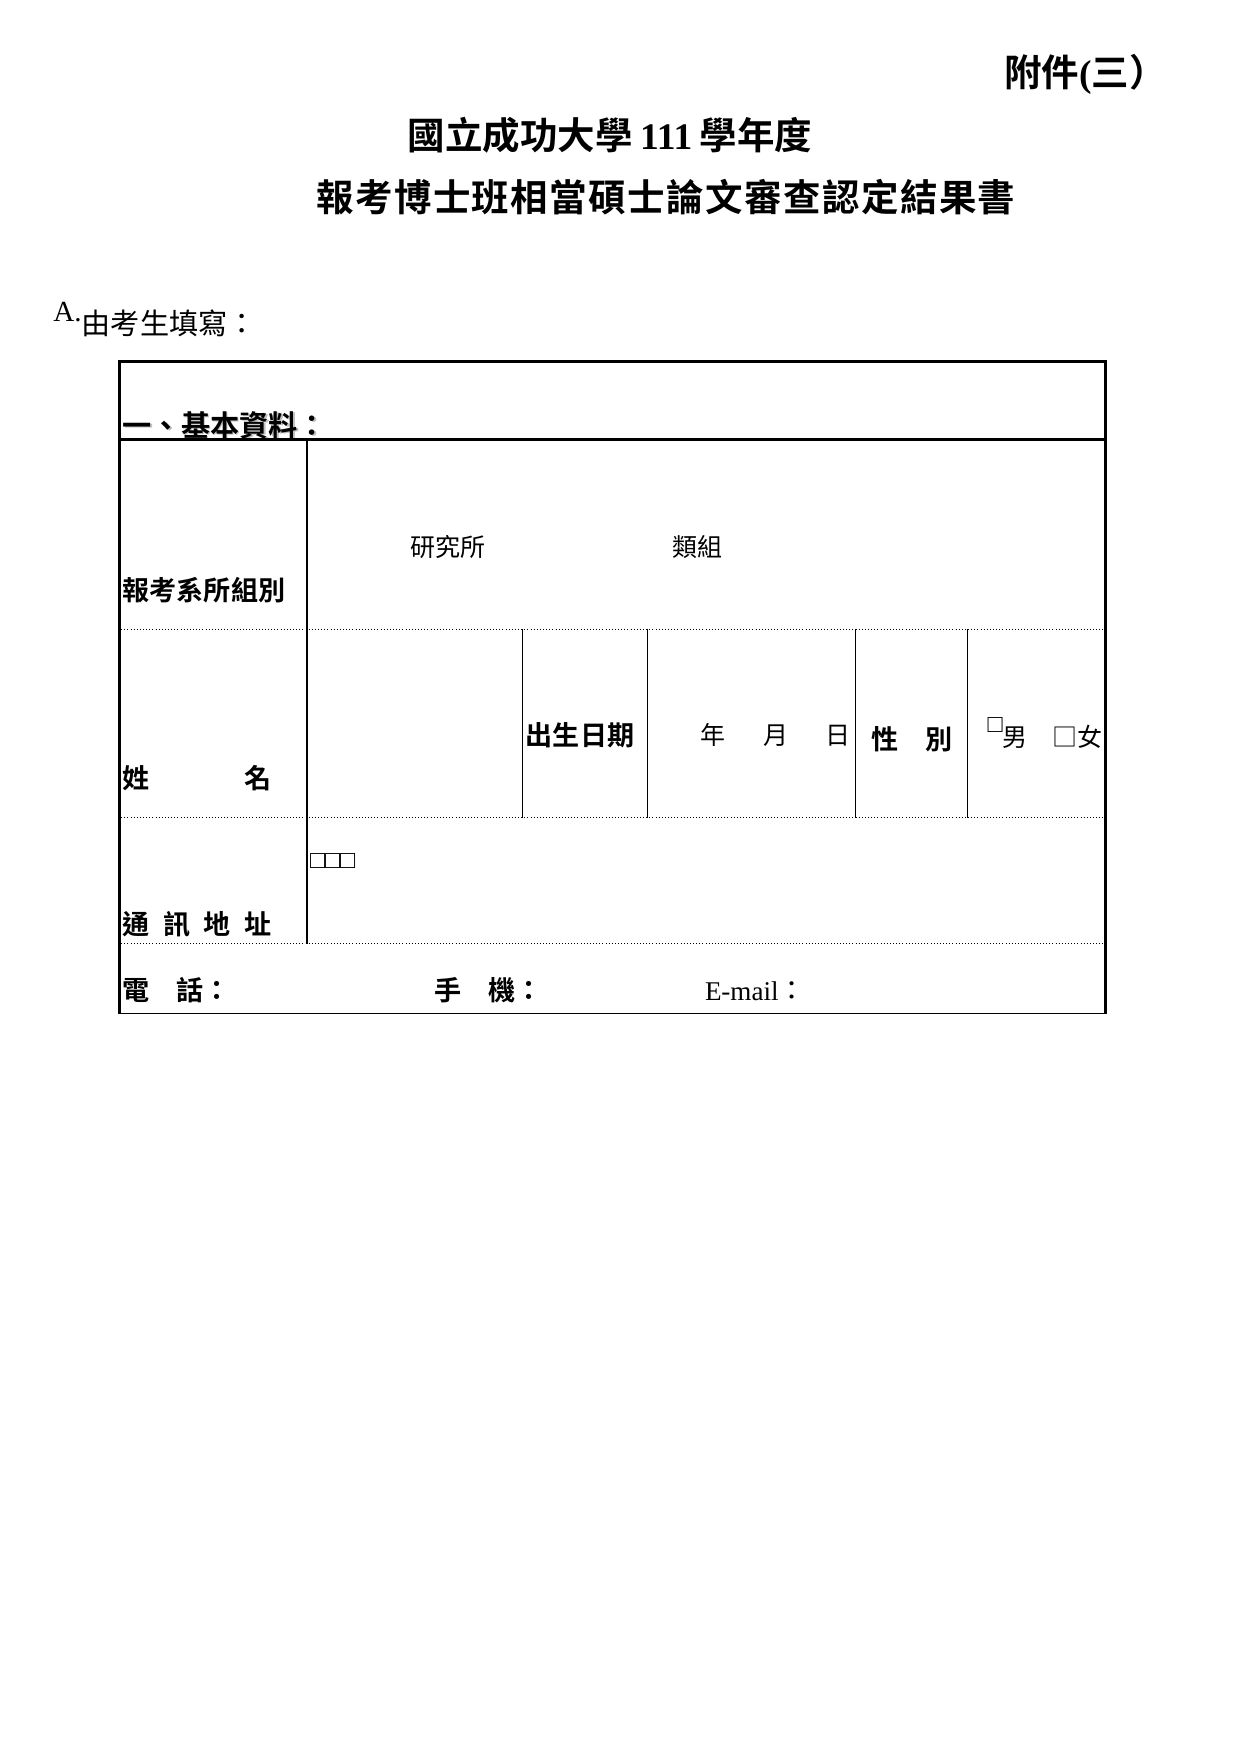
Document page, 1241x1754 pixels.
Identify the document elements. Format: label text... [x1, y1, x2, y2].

table_cell 報考系所組別 [121, 441, 306, 629]
text 國立成功大學111學年度 [53, 91, 1166, 154]
text 報考博士班相當碩士論文審查認定結果書 [53, 154, 1166, 216]
text 附件(三） [53, 29, 1166, 91]
table_cell 通 訊 地 址 [121, 817, 306, 943]
table_cell 姓 名 [121, 629, 306, 817]
table_cell □□□ [308, 817, 1104, 943]
table_cell 研究所 類組 [308, 441, 1104, 629]
table_cell 性 別 [856, 629, 967, 817]
table_header 一、基本資料： [121, 363, 1104, 438]
table_cell 出生日期 [523, 629, 647, 817]
text A.由考生填寫： [53, 216, 1166, 341]
table_cell 年 月 日 [648, 629, 855, 817]
table_cell [308, 629, 522, 817]
table_cell □男 □女 [968, 629, 1104, 817]
table_cell 電 話： 手 機： E-mail： [121, 943, 1104, 1012]
